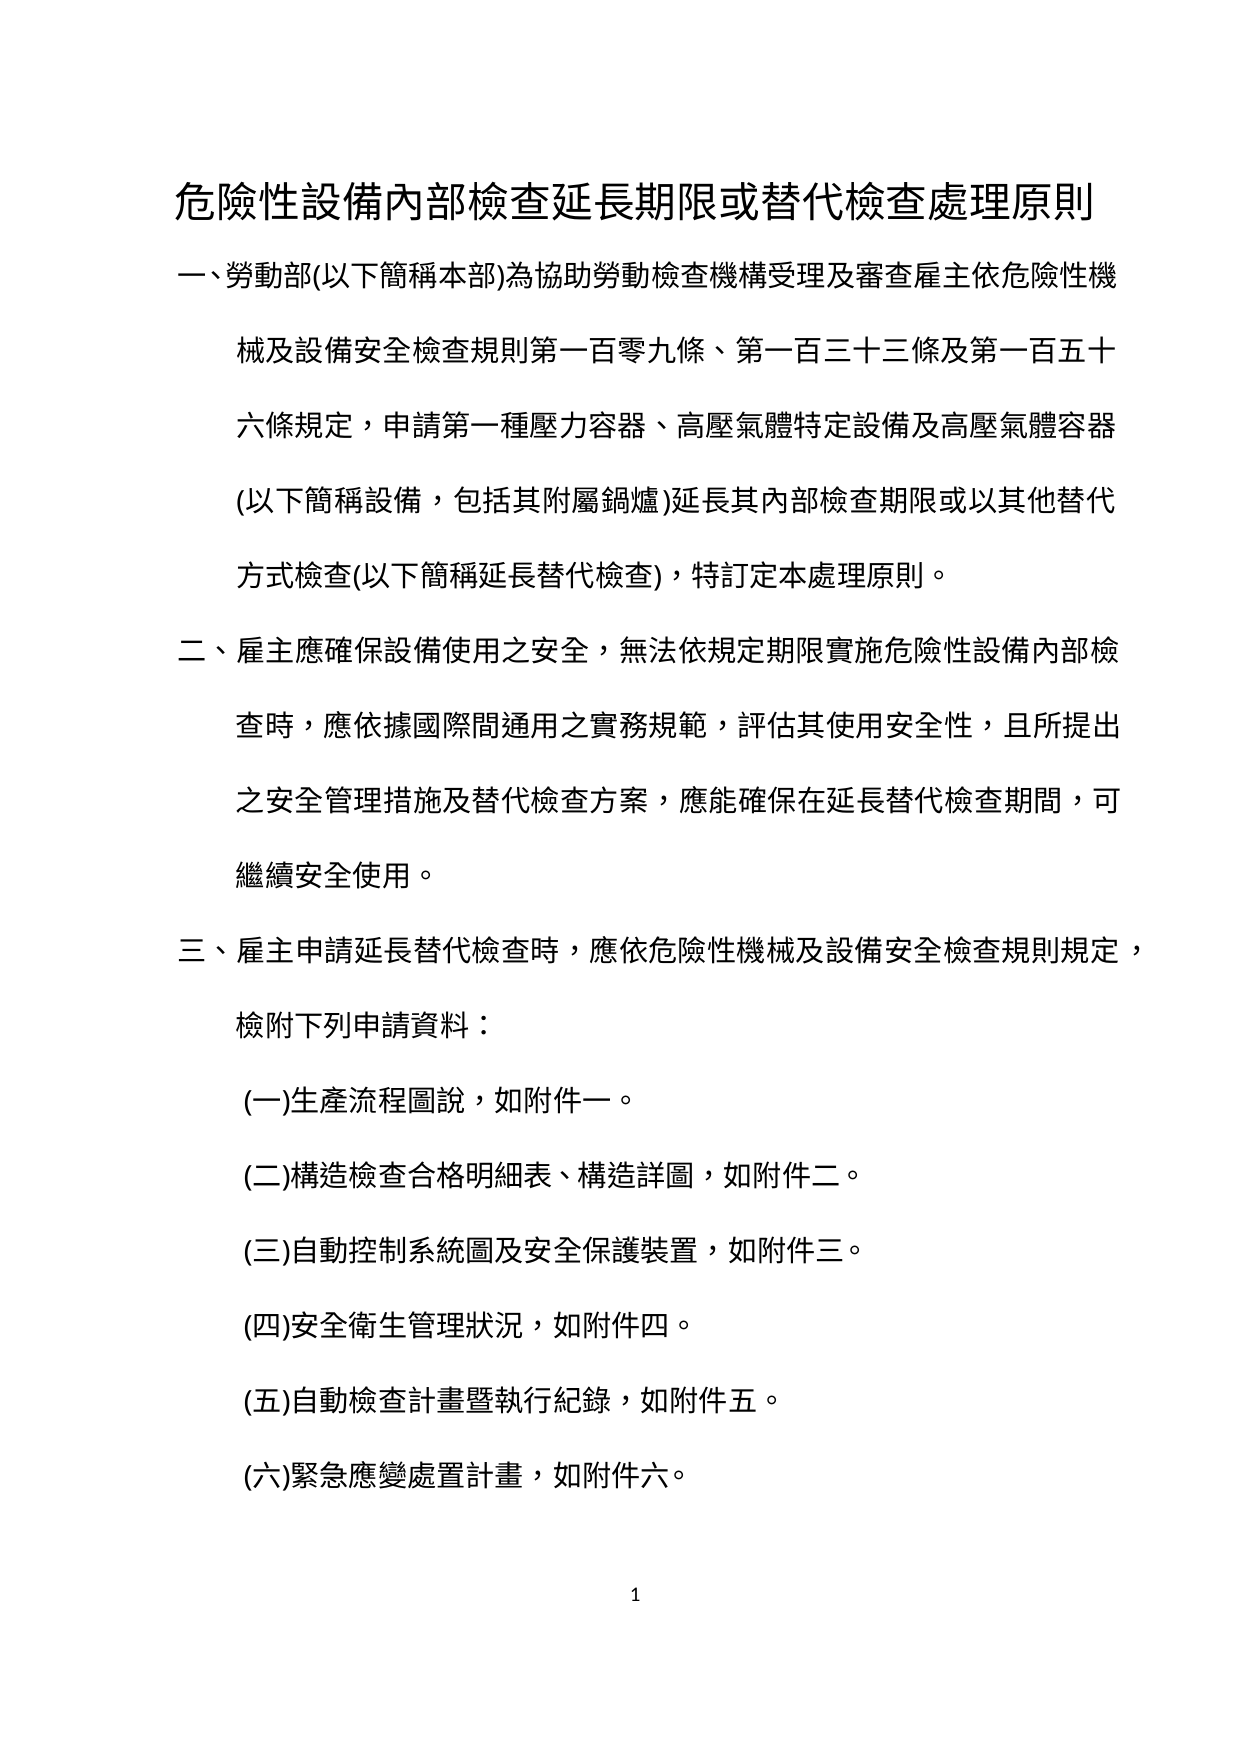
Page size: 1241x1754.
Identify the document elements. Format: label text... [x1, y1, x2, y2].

text 三、雇主申請延長替代檢查時，應依危險性機械及設備安全檢查規則規定，檢附下列申請資料： [177, 911, 1122, 1061]
text (五)自動檢查計畫暨執行紀錄，如附件五。 [244, 1361, 842, 1436]
text 一、勞動部(以下簡稱本部)為協助勞動檢查機構受理及審查雇主依危險性機械及設備安全檢查規則第一百零九條、第一百三十三條及第一百五十六條規定，申請第一種壓力容器、高壓氣體特定設備及高壓氣體容器(以下簡稱設備，包括其附屬鍋爐)延長其內部檢查期限或以其他替代方式檢查(以下簡稱延長替代檢查)，特訂定本處理原則。 [178, 236, 1117, 611]
text 危險性設備內部檢查延長期限或替代檢查處理原則 [162, 161, 1107, 236]
text 二、雇主應確保設備使用之安全，無法依規定期限實施危險性設備內部檢查時，應依據國際間通用之實務規範，評估其使用安全性，且所提出之安全管理措施及替代檢查方案，應能確保在延長替代檢查期間，可繼續安全使用。 [177, 611, 1122, 911]
text (一)生產流程圖說，如附件一。 [244, 1061, 694, 1136]
text (二)構造檢查合格明細表、構造詳圖，如附件二。 (三)自動控制系統圖及安全保護裝置，如附件三。 (四)安全衛生管理狀況，如附件四。 [244, 1136, 871, 1361]
text (六)緊急應變處置計畫，如附件六。 [244, 1436, 694, 1511]
